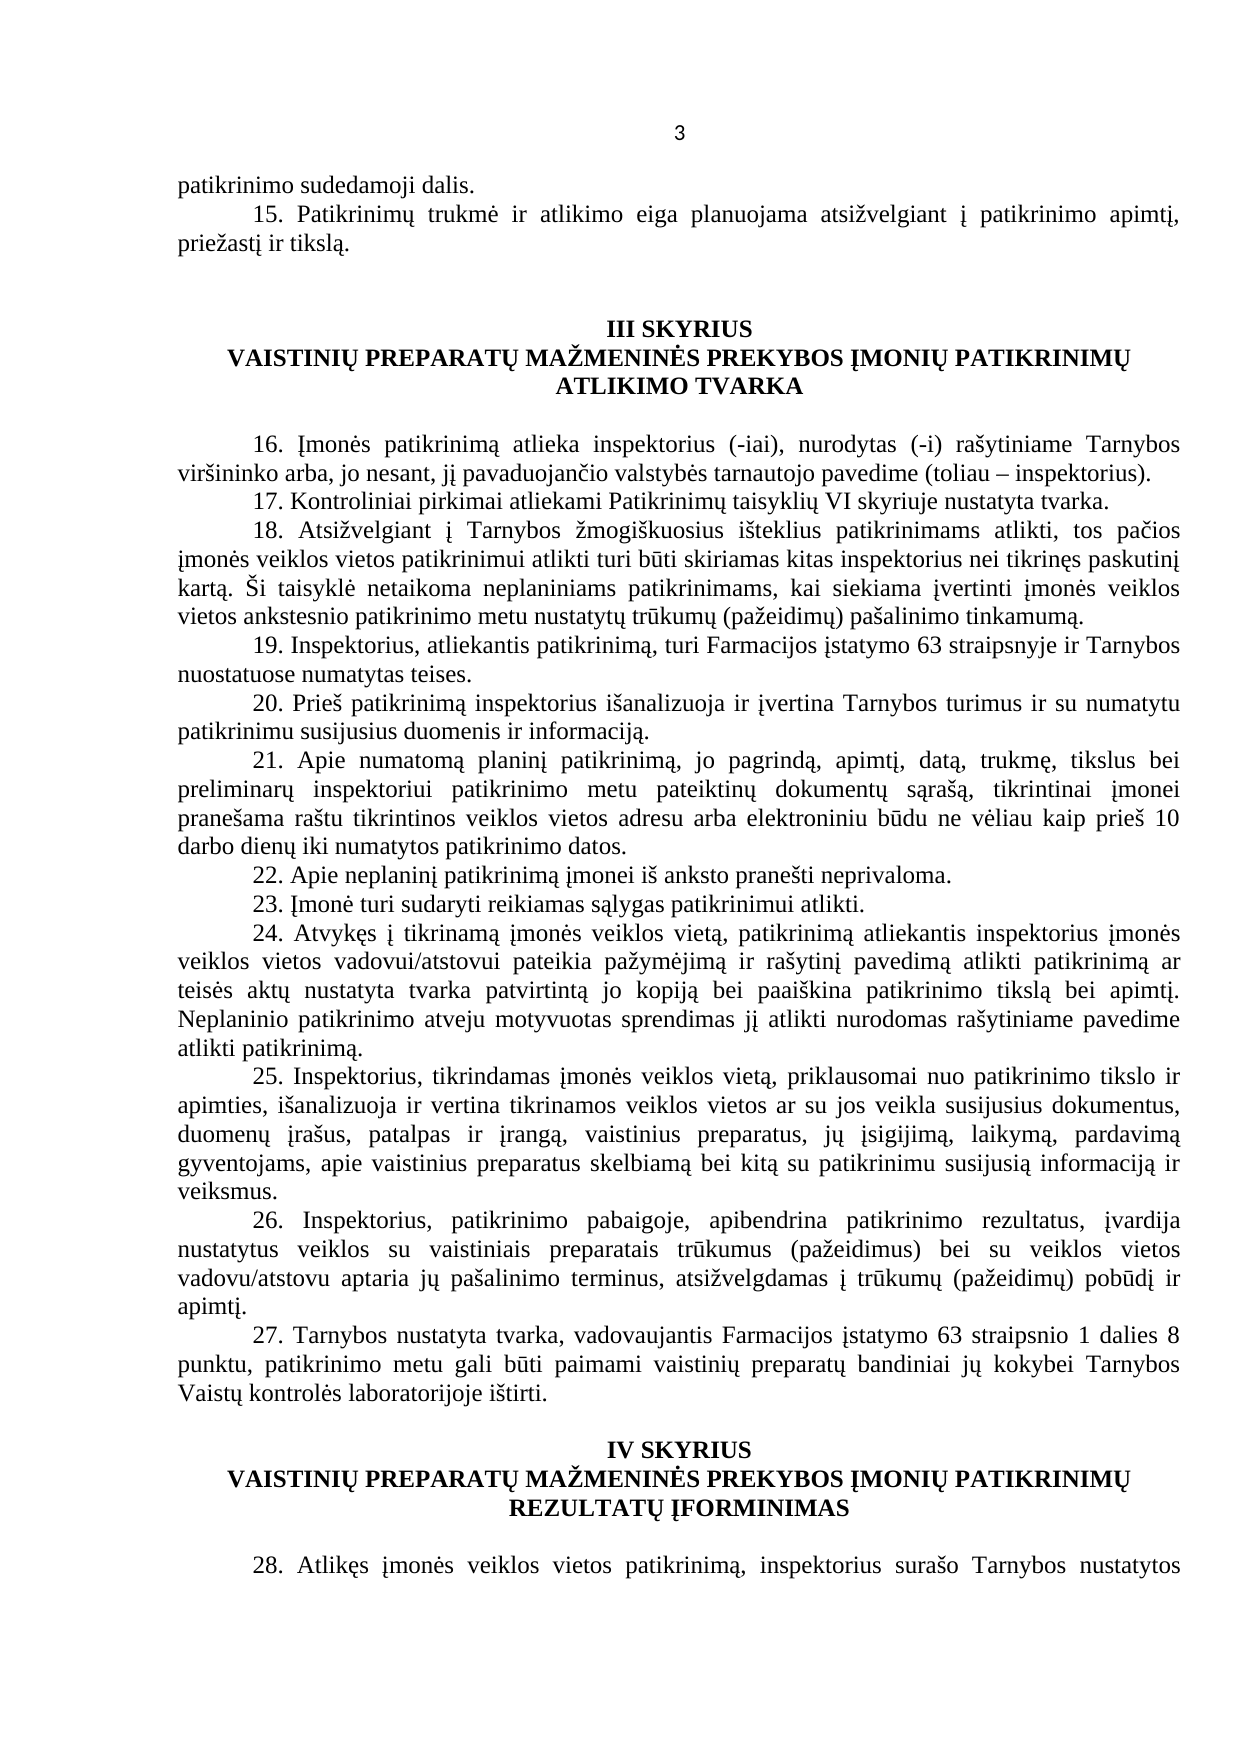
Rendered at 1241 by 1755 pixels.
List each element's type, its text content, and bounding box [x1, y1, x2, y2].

text 25. Inspektorius, tikrindamas įmonės veiklos vietą, priklausomai nuo patikrinimo tikslo ir apimties, išanalizuoja ir vertina tikrinamos veiklos vietos ar su jos veikla susijusius dokumentus, duomenų įrašus, patalpas ir įrangą, vaistinius preparatus, jų įsigijimą, laikymą, pardavimą gyventojams, apie vaistinius preparatus skelbiamą bei kitą su patikrinimu susijusią informaciją ir veiksmus. [177, 1061, 1181, 1205]
text 27. Tarnybos nustatyta tvarka, vadovaujantis Farmacijos įstatymo 63 straipsnio 1 dalies 8 punktu, patikrinimo metu gali būti paimami vaistinių preparatų bandiniai jų kokybei Tarnybos Vaistų kontrolės laboratorijoje ištirti. [177, 1320, 1181, 1406]
text 24. Atvykęs į tikrinamą įmonės veiklos vietą, patikrinimą atliekantis inspektorius įmonės veiklos vietos vadovui/atstovui pateikia pažymėjimą ir rašytinį pavedimą atlikti patikrinimą ar teisės aktų nustatyta tvarka patvirtintą jo kopiją bei paaiškina patikrinimo tikslą bei apimtį. Neplaninio patikrinimo atveju motyvuotas sprendimas jį atlikti nurodomas rašytiniame pavedime atlikti patikrinimą. [177, 918, 1181, 1061]
text 17. Kontroliniai pirkimai atliekami Patikrinimų taisyklių VI skyriuje nustatyta tvarka. [177, 486, 1181, 515]
text 28. Atlikęs įmonės veiklos vietos patikrinimą, inspektorius surašo Tarnybos nustatytos [177, 1550, 1181, 1579]
text 20. Prieš patikrinimą inspektorius išanalizuoja ir įvertina Tarnybos turimus ir su numatytu patikrinimu susijusius duomenis ir informaciją. [177, 688, 1181, 745]
text 26. Inspektorius, patikrinimo pabaigoje, apibendrina patikrinimo rezultatus, įvardija nustatytus veiklos su vaistiniais preparatais trūkumus (pažeidimus) bei su veiklos vietos vadovu/atstovu aptaria jų pašalinimo terminus, atsižvelgdamas į trūkumų (pažeidimų) pobūdį ir apimtį. [177, 1205, 1181, 1320]
text III SKYRIUS [177, 314, 1181, 343]
text 22. Apie neplaninį patikrinimą įmonei iš anksto pranešti neprivaloma. [177, 860, 1181, 889]
text VAISTINIŲ PREPARATŲ MAŽMENINĖS PREKYBOS ĮMONIŲ PATIKRINIMŲ ATLIKIMO TVARKA [177, 343, 1181, 400]
text 23. Įmonė turi sudaryti reikiamas sąlygas patikrinimui atlikti. [177, 889, 1181, 918]
text IV SKYRIUS [177, 1435, 1181, 1464]
text 19. Inspektorius, atliekantis patikrinimą, turi Farmacijos įstatymo 63 straipsnyje ir Tarnybos nuostatuose numatytas teises. [177, 630, 1181, 688]
text patikrinimo sudedamoji dalis. [177, 170, 1181, 199]
text 15. Patikrinimų trukmė ir atlikimo eiga planuojama atsižvelgiant į patikrinimo apimtį, priežastį ir tikslą. [177, 199, 1181, 256]
text VAISTINIŲ PREPARATŲ MAŽMENINĖS PREKYBOS ĮMONIŲ PATIKRINIMŲ REZULTATŲ ĮFORMINIMAS [177, 1464, 1181, 1521]
text 18. Atsižvelgiant į Tarnybos žmogiškuosius išteklius patikrinimams atlikti, tos pačios įmonės veiklos vietos patikrinimui atlikti turi būti skiriamas kitas inspektorius nei tikrinęs paskutinį kartą. Ši taisyklė netaikoma neplaniniams patikrinimams, kai siekiama įvertinti įmonės veiklos vietos ankstesnio patikrinimo metu nustatytų trūkumų (pažeidimų) pašalinimo tinkamumą. [177, 515, 1181, 630]
text 21. Apie numatomą planinį patikrinimą, jo pagrindą, apimtį, datą, trukmę, tikslus bei preliminarų inspektoriui patikrinimo metu pateiktinų dokumentų sąrašą, tikrintinai įmonei pranešama raštu tikrintinos veiklos vietos adresu arba elektroniniu būdu ne vėliau kaip prieš 10 darbo dienų iki numatytos patikrinimo datos. [177, 745, 1181, 860]
text 16. Įmonės patikrinimą atlieka inspektorius (-iai), nurodytas (-i) rašytiniame Tarnybos viršininko arba, jo nesant, jį pavaduojančio valstybės tarnautojo pavedime (toliau – inspektorius). [177, 429, 1181, 486]
